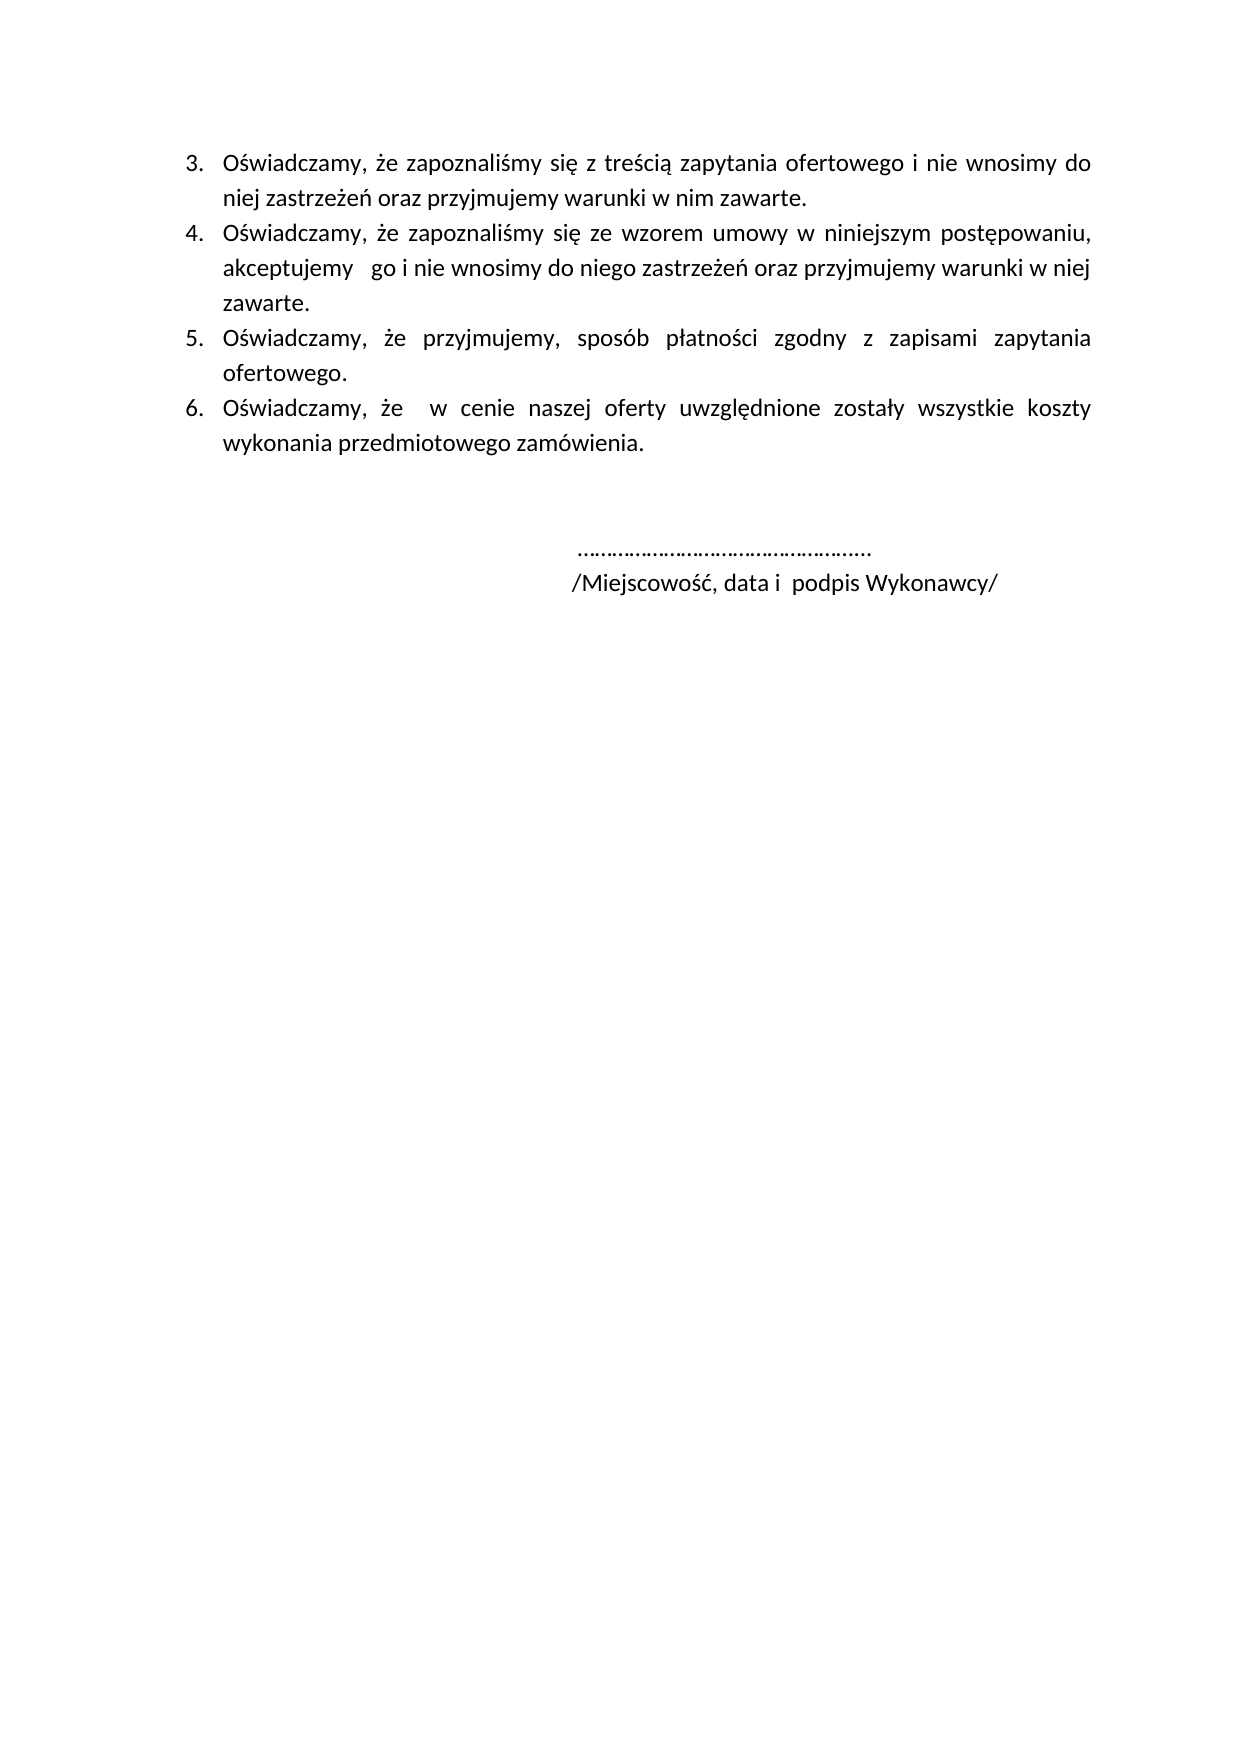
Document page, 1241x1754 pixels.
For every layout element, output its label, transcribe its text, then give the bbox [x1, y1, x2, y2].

list Oświadczamy, że zapoznaliśmy się ze wzorem umowy w niniejszym postępowaniu, akceptujemy go i nie wnosimy do niego zastrzeżeń oraz przyjmujemy warunki w niej zawarte. [185, 218, 1093, 318]
list Oświadczamy, że zapoznaliśmy się z treścią zapytania ofertowego i nie wnosimy do niej zastrzeżeń oraz przyjmujemy warunki w nim zawarte. [185, 148, 1093, 213]
text …………………………………………... [148, 533, 1093, 563]
text /Miejscowość, data i podpis Wykonawcy/ [148, 568, 1093, 598]
list Oświadczamy, że w cenie naszej oferty uwzględnione zostały wszystkie koszty wykonania przedmiotowego zamówienia. [185, 393, 1093, 458]
list Oświadczamy, że przyjmujemy, sposób płatności zgodny z zapisami zapytania ofertowego. [185, 323, 1093, 388]
